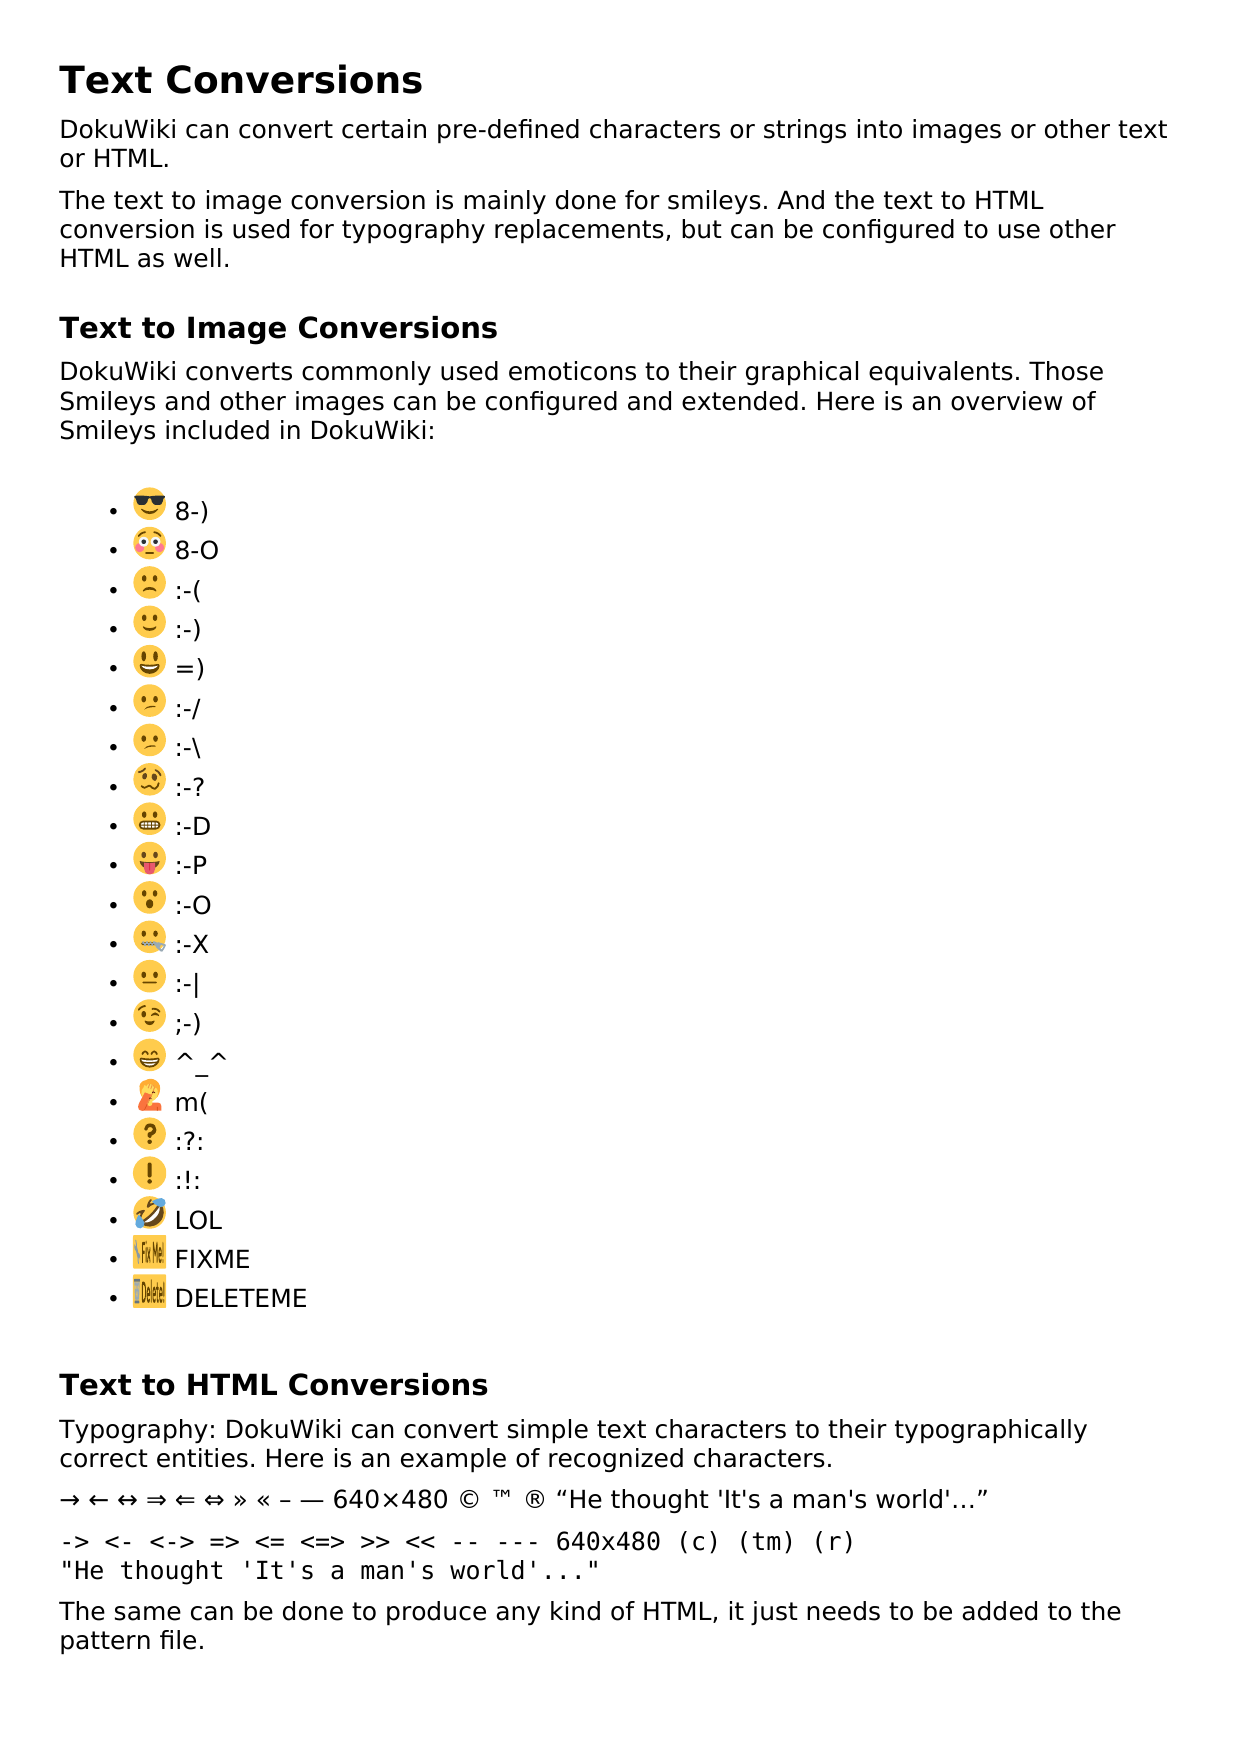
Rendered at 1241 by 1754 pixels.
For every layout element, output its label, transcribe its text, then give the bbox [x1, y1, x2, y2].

text DokuWiki can convert certain pre-defined characters or strings into images or other text or HTML. [59, 115, 1181, 173]
list :-O [118, 881, 1181, 920]
list :-D [118, 802, 1181, 841]
list :-) [118, 605, 1181, 644]
text DokuWiki converts commonly used emoticons to their graphical equivalents. Those Smileys and other images can be configured and extended. Here is an overview of Smileys included in DokuWiki: [59, 357, 1181, 445]
subtitle Text to Image Conversions [59, 311, 1181, 345]
subtitle Text to HTML Conversions [59, 1368, 1181, 1402]
list 8-O [118, 526, 1181, 566]
list :-? [118, 763, 1181, 802]
list :!: [118, 1156, 1181, 1196]
list :-X [118, 920, 1181, 959]
subtitle Text Conversions [59, 59, 1181, 103]
list 8-) [118, 487, 1181, 526]
list ;-) [118, 999, 1181, 1038]
list :-/ [118, 684, 1181, 723]
list LOL [118, 1196, 1181, 1235]
list FIXME [118, 1235, 1181, 1274]
text → ← ↔ ⇒ ⇐ ⇔ » « – — 640×480 © ™ ® “He thought 'It's a man's world'…” [59, 1486, 1181, 1515]
text Typography: DokuWiki can convert simple text characters to their typographically correct entities. Here is an example of recognized characters. [59, 1415, 1181, 1473]
list =) [118, 644, 1181, 684]
text -> <- <-> => <= <=> >> << -- --- 640x480 (c) (tm) (r) "He thought 'It's a man's world'..." [59, 1527, 1181, 1586]
text The text to image conversion is mainly done for smileys. And the text to HTML conversion is used for typography replacements, but can be configured to use other HTML as well. [59, 186, 1181, 273]
list ^_^ [118, 1038, 1181, 1078]
list :-\ [118, 723, 1181, 763]
list :-( [118, 566, 1181, 605]
list :-| [118, 959, 1181, 999]
list :-P [118, 841, 1181, 881]
list DELETEME [118, 1274, 1181, 1314]
text The same can be done to produce any kind of HTML, it just needs to be added to the pattern file. [59, 1597, 1181, 1656]
list m( [118, 1078, 1181, 1117]
list :?: [118, 1117, 1181, 1156]
